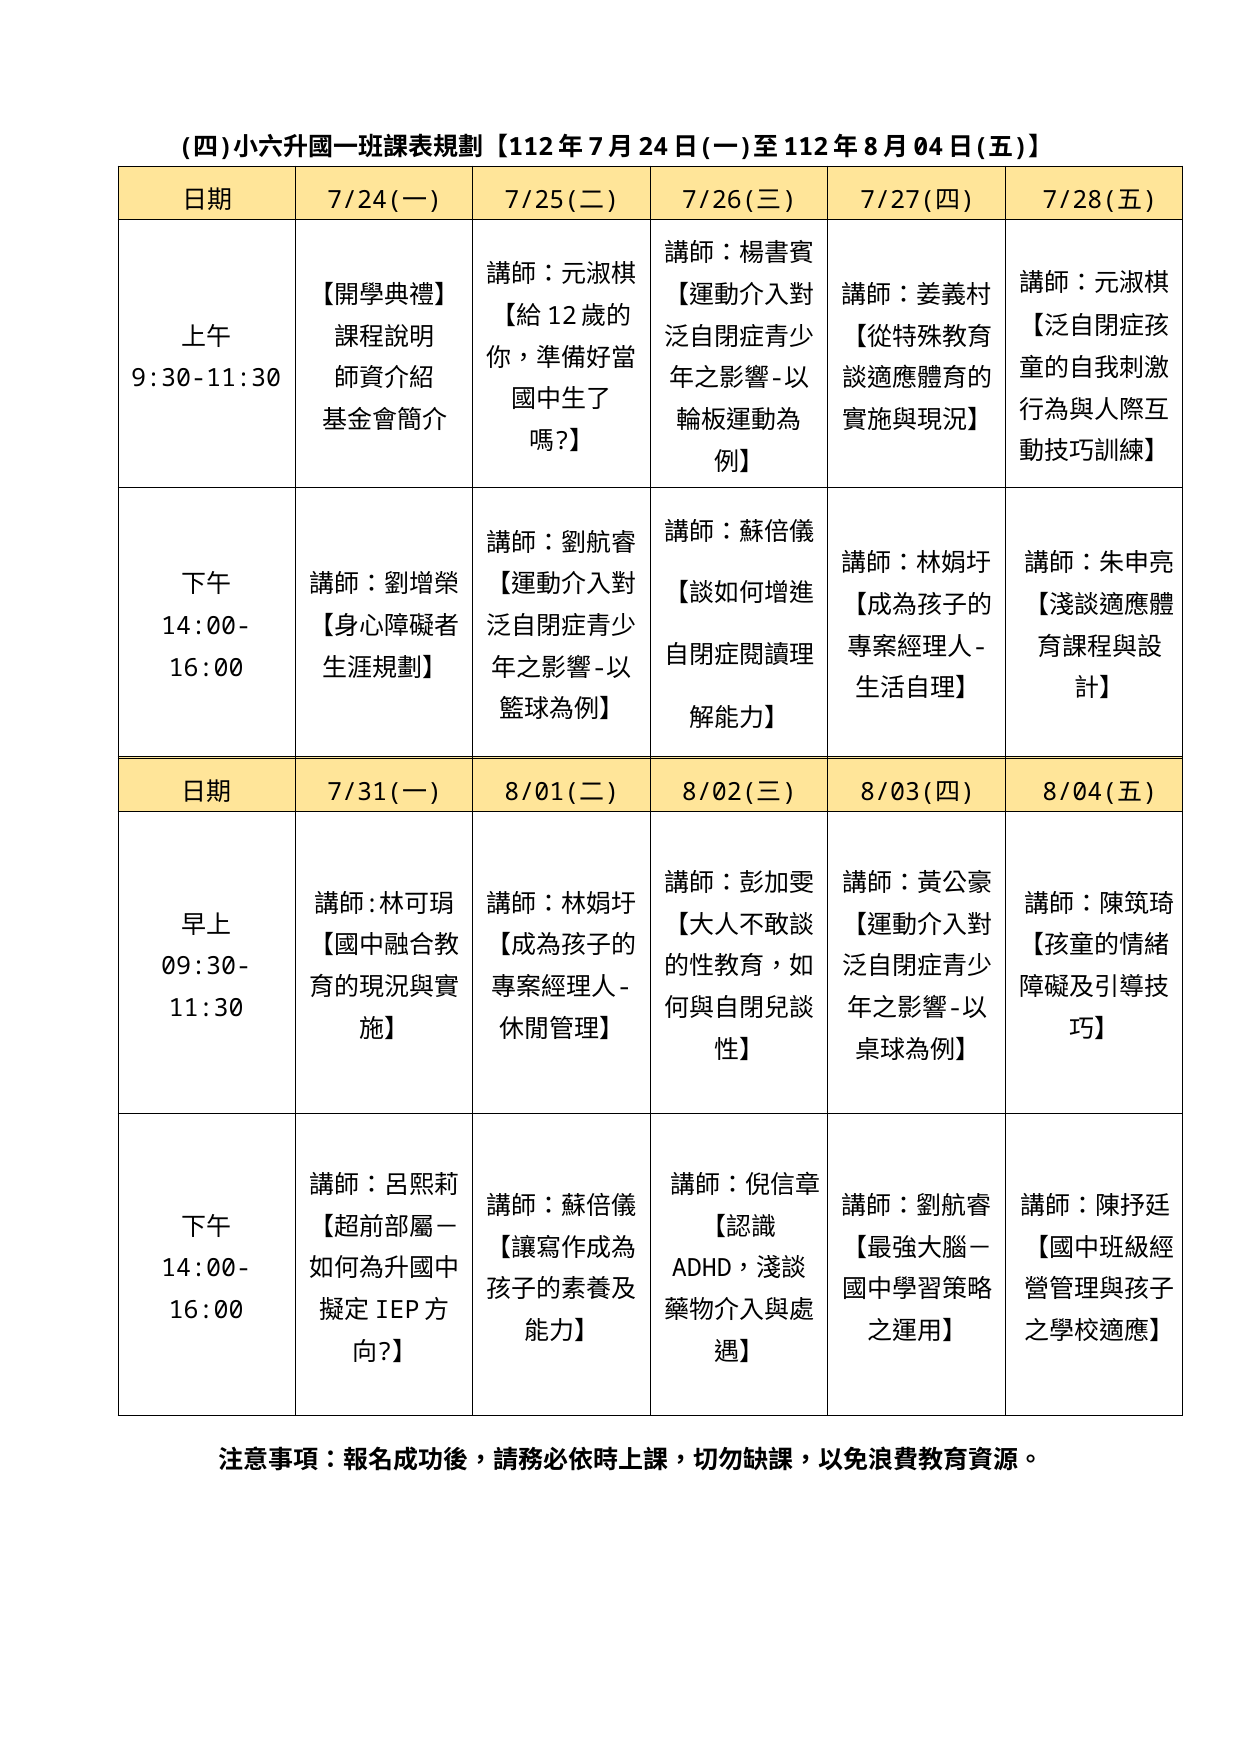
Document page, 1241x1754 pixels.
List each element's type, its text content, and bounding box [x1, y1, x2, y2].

table_cell 日期 [119, 759, 295, 811]
table_header 7/26(三) [651, 167, 827, 219]
table_header 日期 [119, 167, 295, 219]
table_cell 下午 14:00-16:00 [119, 1114, 295, 1415]
table_header 7/24(一) [296, 167, 472, 219]
table_cell 8/02(三) [651, 759, 827, 811]
table_cell 講師：劉增榮 【身心障礙者 生涯規劃】 [296, 488, 472, 756]
table_cell 上午 9:30-11:30 [119, 220, 295, 487]
table_cell 講師：陳抒廷 【國中班級經營管理與孩子之學校適應】 [1006, 1114, 1182, 1415]
table_cell 早上 09:30-11:30 [119, 812, 295, 1113]
table_cell 講師：劉航睿 【運動介入對泛自閉症青少年之影響-以籃球為例】 [473, 488, 650, 756]
table_cell 講師：林娟圩 【成為孩子的專案經理人-休閒管理】 [473, 812, 650, 1113]
table_cell 講師：倪信章 【認識ADHD，淺談藥物介入與處遇】 [651, 1114, 827, 1415]
table_cell 講師：呂熙莉 【超前部屬－如何為升國中擬定IEP方向?】 [296, 1114, 472, 1415]
table_cell 講師：黃公豪 【運動介入對泛自閉症青少年之影響-以桌球為例】 [828, 812, 1005, 1113]
table_cell 講師：姜義村 【從特殊教育談適應體育的實施與現況】 [828, 220, 1005, 487]
table_cell 8/04(五) [1006, 759, 1182, 811]
table_cell 講師：蘇倍儀 【談如何增進自閉症閱讀理解能力】 [651, 488, 827, 756]
table_cell 【開學典禮】 課程說明 師資介紹 基金會簡介 [296, 220, 472, 487]
table_header 7/28(五) [1006, 167, 1182, 219]
table_cell 講師：元淑棋 【泛自閉症孩童的自我刺激行為與人際互動技巧訓練】 [1006, 220, 1182, 487]
table_header 7/25(二) [473, 167, 650, 219]
table_cell 下午 14:00-16:00 [119, 488, 295, 756]
table_cell 講師：朱申亮 【淺談適應體育課程與設計】 [1006, 488, 1182, 756]
table_cell 講師：陳筑琦 【孩童的情緒障礙及引導技巧】 [1006, 812, 1182, 1113]
table_cell 8/03(四) [828, 759, 1005, 811]
table_header 7/27(四) [828, 167, 1005, 219]
table_cell 8/01(二) [473, 759, 650, 811]
table_cell 講師：林娟圩 【成為孩子的專案經理人-生活自理】 [828, 488, 1005, 756]
table_cell 講師：楊書賓 【運動介入對泛自閉症青少年之影響-以輪板運動為例】 [651, 220, 827, 487]
table_cell 講師：彭加雯 【大人不敢談的性教育，如何與自閉兒談性】 [651, 812, 827, 1113]
text (四)小六升國一班課表規劃【112年7月24日(一)至112年8月04日(五)】 [118, 103, 1128, 166]
table_cell 講師：蘇倍儀 【讓寫作成為孩子的素養及能力】 [473, 1114, 650, 1415]
table_cell 7/31(一) [296, 759, 472, 811]
table_cell 講師：劉航睿 【最強大腦－國中學習策略之運用】 [828, 1114, 1005, 1415]
table_cell 講師：元淑棋 【給12歲的你，準備好當國中生了嗎?】 [473, 220, 650, 487]
table_cell 講師:林可琄 【國中融合教育的現況與實施】 [296, 812, 472, 1113]
text 注意事項：報名成功後，請務必依時上課，切勿缺課，以免浪費教育資源。 [168, 1416, 1128, 1478]
